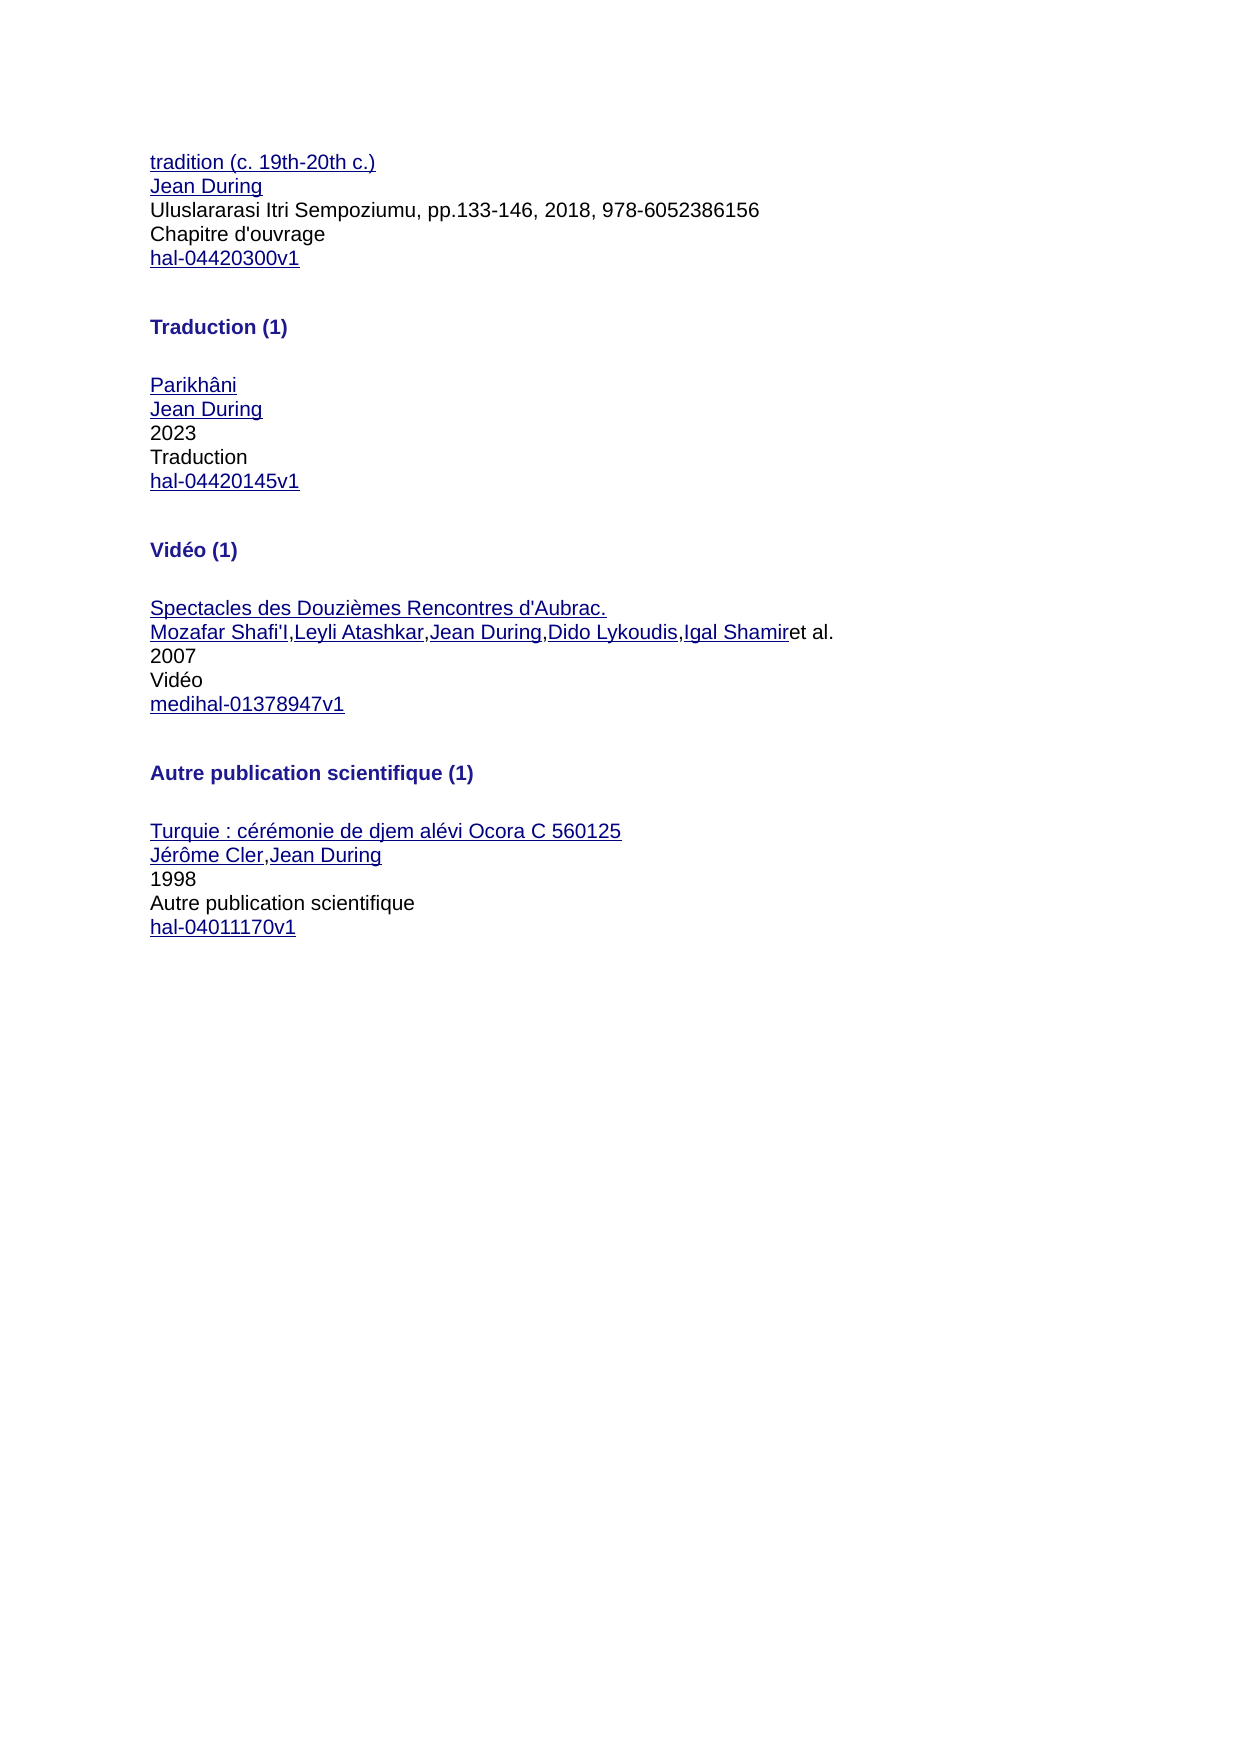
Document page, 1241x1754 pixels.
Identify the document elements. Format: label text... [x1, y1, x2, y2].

table_header Turquie : cérémonie de djem alévi Ocora C 560125 Jérôme Cler,Jean During 1998 Autre publication scientifique hal-04011170v1 [150, 819, 1090, 938]
table_header Spectacles des Douzièmes Rencontres d'Aubrac. Mozafar Shafi'I,Leyli Atashkar,Jean During,Dido Lykoudis,Igal Shamiret al. 2007 Vidéo medihal-01378947v1 [150, 596, 1090, 716]
table_header Parikhâni Jean During 2023 Traduction hal-04420145v1 [150, 373, 1090, 493]
table_cell tradition (c. 19th-20th c.) Jean During Uluslararasi Itri Sempoziumu, pp.133-146, 2018, 978-6052386156 Chapitre d'ouvrage hal-04420300v1 [150, 150, 1090, 270]
subtitle Traduction (1) [150, 314, 1090, 338]
subtitle Autre publication scientifique (1) [150, 760, 1090, 784]
subtitle Vidéo (1) [150, 537, 1090, 561]
